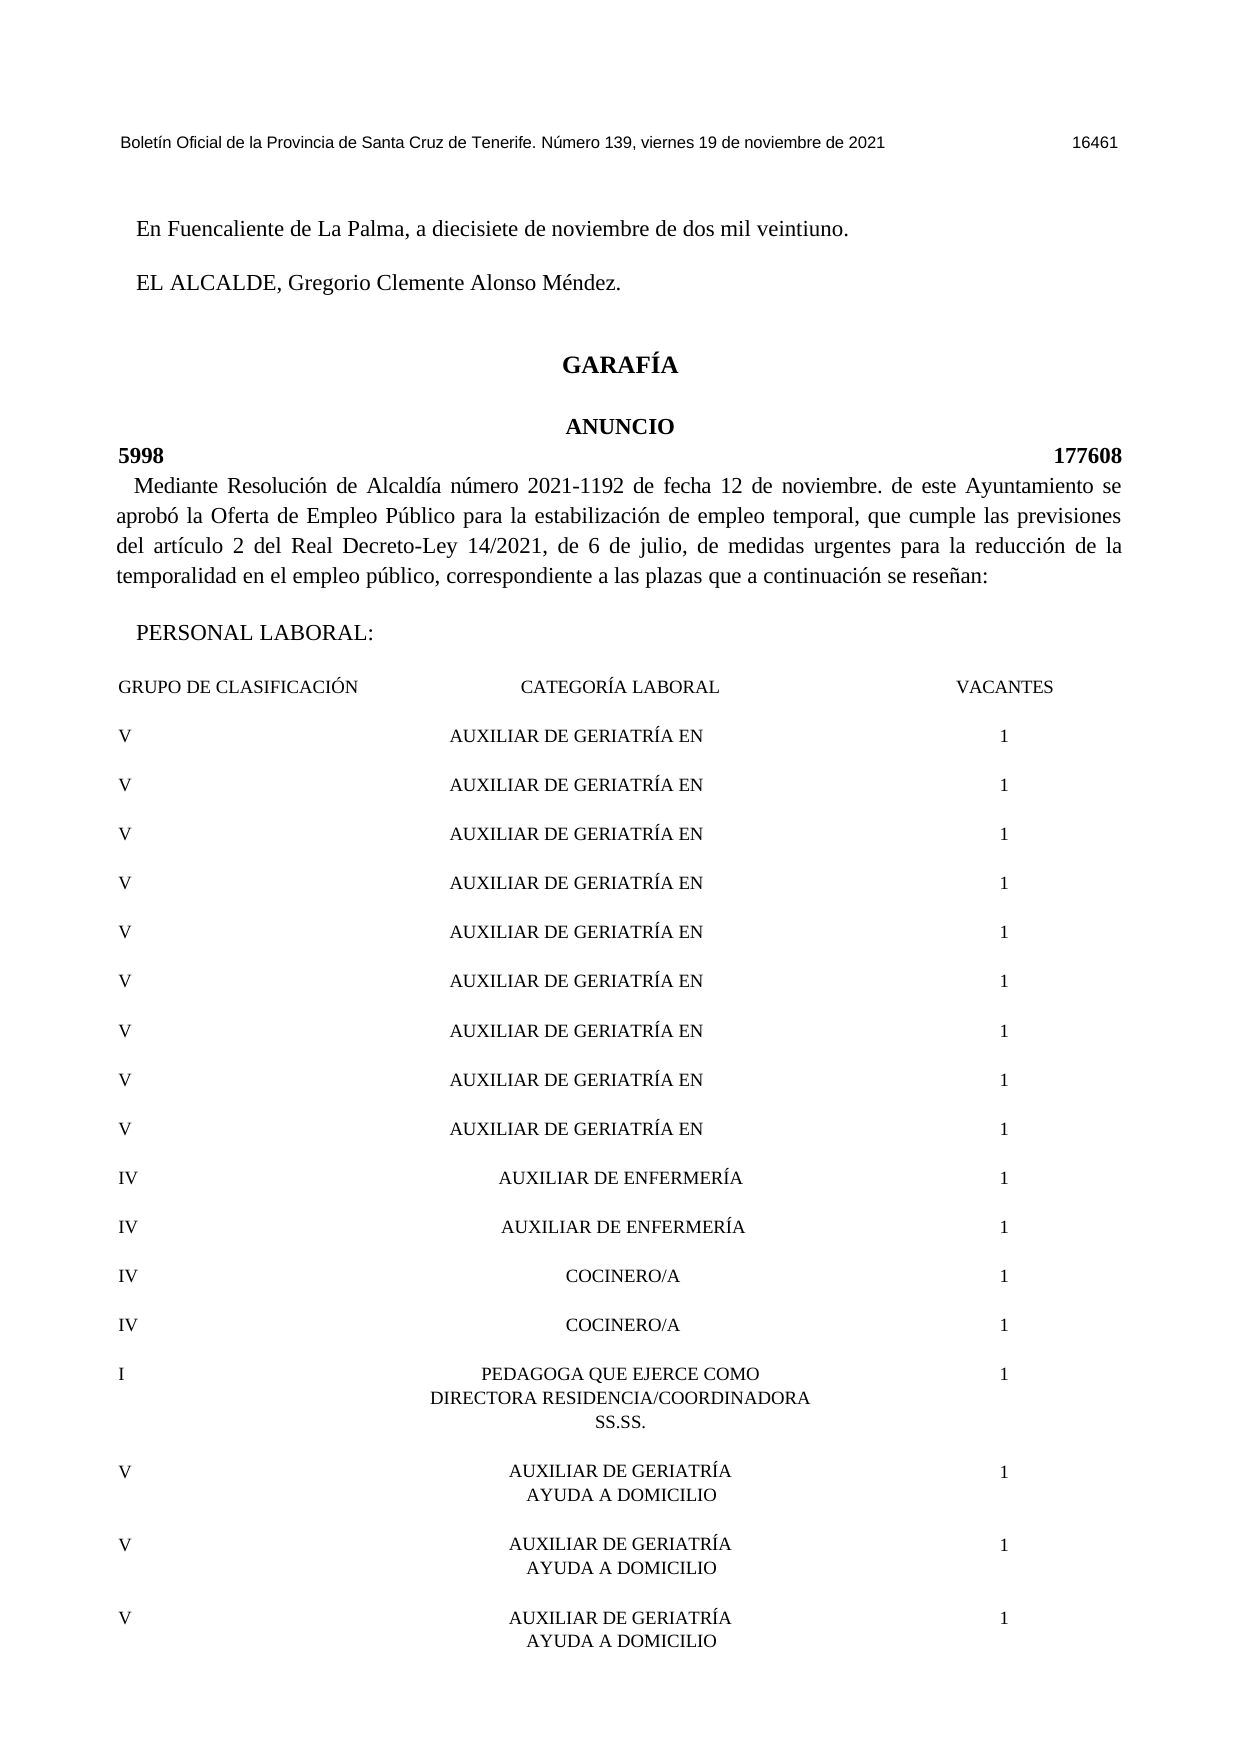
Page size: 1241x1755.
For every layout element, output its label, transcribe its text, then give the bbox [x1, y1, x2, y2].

text 1 [999, 872, 1011, 894]
text 177608 [1053, 442, 1124, 468]
text AUXILIAR DE GERIATRÍA EN CENTROS [449, 1019, 793, 1043]
text Mediante Resolución de Alcaldía número 2021-1192 de fecha 12 de noviembre. de este Ayuntamiento se aprobó la Oferta de Empleo Público para la estabilización de empleo temporal, que cumple las previsiones del artículo 2 del Real Decreto-Ley 14/2021, de 6 de julio, de medidas urgentes para la reducción de la temporalidad en el empleo público, correspondiente a las plazas que a continuación se reseñan: [116, 472, 1122, 589]
text 1 [999, 725, 1011, 746]
text 1 [999, 1607, 1011, 1628]
text 1 [999, 1265, 1011, 1287]
text IV [118, 1265, 140, 1287]
text V [118, 1019, 134, 1041]
text V [118, 1118, 134, 1139]
text GRUPO DE CLASIFICACIÓN [118, 676, 359, 697]
text CATEGORÍA LABORAL [521, 676, 722, 697]
text AUXILIAR DE GERIATRÍA EN CENTROS [449, 970, 793, 994]
text V [118, 921, 134, 943]
text 5998 [118, 442, 166, 468]
text VACANTES [956, 676, 1054, 697]
text 1 [999, 1216, 1011, 1237]
text 1 [999, 1314, 1011, 1336]
text Boletín Oficial de la Provincia de Santa Cruz de Tenerife. Número 139, viernes 19 de noviembre de 2021 [120, 133, 893, 150]
text I [118, 1363, 126, 1385]
text AUXILIAR DE GERIATRÍA EN CENTROS [449, 774, 793, 798]
text 1 [999, 823, 1011, 845]
text 1 [999, 774, 1011, 796]
text 1 [999, 970, 1011, 992]
text V [118, 1461, 134, 1482]
text 1 [999, 1019, 1011, 1041]
text AUXILIAR DE ENFERMERÍA [498, 1167, 744, 1188]
text AUXILIAR DE GERIATRÍA EN CENTROS [449, 1118, 793, 1141]
text 1 [999, 1534, 1011, 1555]
text PEDAGOGA QUE EJERCE COMO DIRECTORA RESIDENCIA/COORDINADORA SS.SS. [426, 1363, 815, 1432]
text V [118, 1534, 134, 1555]
text IV [118, 1167, 140, 1188]
text 1 [999, 1363, 1011, 1385]
text AUXILIAR DE GERIATRÍA EN CENTROS [449, 823, 793, 847]
text COCINERO/A [566, 1265, 681, 1287]
text EL ALCALDE, Gregorio Clemente Alonso Méndez. [136, 268, 623, 295]
text AUXILIAR DE GERIATRÍA EN CENTROS [449, 921, 793, 945]
text AUXILIAR DE GERIATRÍA EN CENTROS [449, 872, 793, 896]
text AUXILIAR DE GERIATRÍA AYUDA A DOMICILIO [509, 1607, 734, 1652]
text V [118, 823, 134, 845]
text IV [118, 1314, 140, 1336]
text V [118, 872, 134, 894]
text AUXILIAR DE GERIATRÍA EN CENTROS [449, 725, 793, 749]
text 16461 [1072, 133, 1120, 150]
text PERSONAL LABORAL: [136, 619, 376, 645]
text AUXILIAR DE GERIATRÍA AYUDA A DOMICILIO [509, 1533, 734, 1579]
text AUXILIAR DE GERIATRÍA AYUDA A DOMICILIO [509, 1460, 734, 1506]
text AUXILIAR DE ENFERMERÍA [501, 1216, 746, 1237]
text AUXILIAR DE GERIATRÍA EN CENTROS [449, 1069, 793, 1092]
text COCINERO/A [566, 1314, 681, 1336]
text V [118, 725, 134, 746]
text GARAFÍA [562, 350, 680, 379]
text En Fuencaliente de La Palma, a diecisiete de noviembre de dos mil veintiuno. [136, 215, 849, 241]
text 1 [999, 1118, 1011, 1139]
text V [118, 1069, 134, 1090]
text ANUNCIO [565, 413, 677, 439]
text 1 [999, 1461, 1011, 1482]
text V [118, 774, 134, 796]
text 1 [999, 1069, 1011, 1090]
text 1 [999, 921, 1011, 943]
text V [118, 970, 134, 992]
text IV [118, 1216, 140, 1237]
text V [118, 1607, 134, 1628]
text 1 [999, 1167, 1011, 1188]
